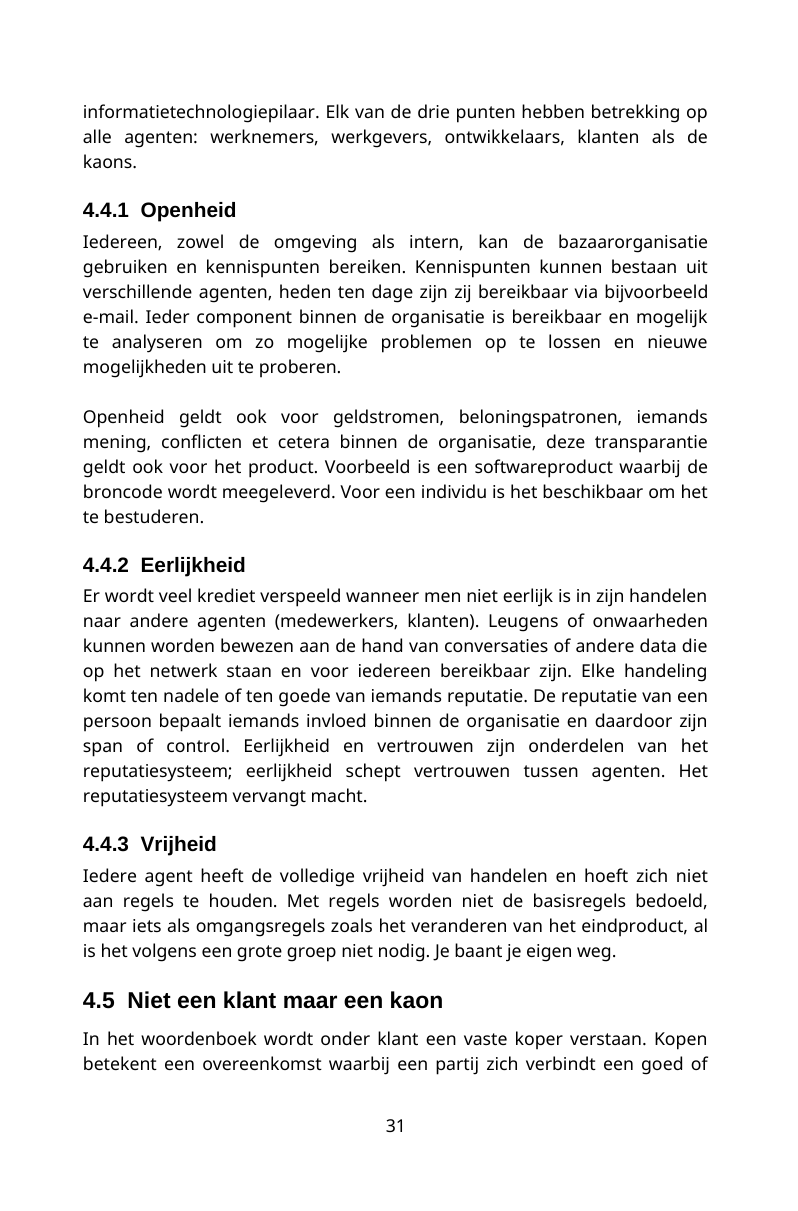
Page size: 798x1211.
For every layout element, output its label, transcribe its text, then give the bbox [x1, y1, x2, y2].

text Er wordt veel krediet verspeeld wanneer men niet eerlijk is in zijn handelen naar andere agenten (medewerkers, klanten). Leugens of onwaarheden kunnen worden bewezen aan de hand van conversaties of andere data die op het netwerk staan en voor iedereen bereikbaar zijn. Elke handeling komt ten nadele of ten goede van iemands reputatie. De reputatie van een persoon bepaalt iemands invloed binnen de organisatie en daardoor zijn span of control. Eerlijkheid en vertrouwen zijn onderdelen van het reputatiesysteem; eerlijkheid schept vertrouwen tussen agenten. Het reputatiesysteem vervangt macht. [83, 583, 709, 808]
text Openheid geldt ook voor geldstromen, beloningspatronen, iemands mening, conflicten et cetera binnen de organisatie, deze transparantie geldt ook voor het product. Voorbeeld is een softwareproduct waarbij de broncode wordt meegeleverd. Voor een individu is het beschikbaar om het te bestuderen. [83, 403, 709, 528]
text Iedereen, zowel de omgeving als intern, kan de bazaarorganisatie gebruiken en kennispunten bereiken. Kennispunten kunnen bestaan uit verschillende agenten, heden ten dage zijn zij bereikbaar via bijvoorbeeld e-mail. Ieder component binnen de organisatie is bereikbaar en mogelijk te analyseren om zo mogelijke problemen op te lossen en nieuwe mogelijkheden uit te proberen. [83, 228, 709, 378]
subtitle 4.4.3 Vrijheid [83, 833, 709, 856]
text informatietechnologiepilaar. Elk van de drie punten hebben betrekking op alle agenten: werknemers, werkgevers, ontwikkelaars, klanten als de kaons. [83, 99, 709, 174]
text In het woordenboek wordt onder klant een vaste koper verstaan. Kopen betekent een overeenkomst waarbij een partij zich verbindt een goed of [83, 1025, 709, 1075]
subtitle 4.5 Niet een klant maar een kaon [83, 987, 709, 1013]
subtitle 4.4.1 Openheid [83, 199, 709, 222]
text Iedere agent heeft de volledige vrijheid van handelen en hoeft zich niet aan regels te houden. Met regels worden niet de basisregels bedoeld, maar iets als omgangsregels zoals het veranderen van het eindproduct, al is het volgens een grote groep niet nodig. Je baant je eigen weg. [83, 862, 709, 962]
subtitle 4.4.2 Eerlijkheid [83, 553, 709, 577]
